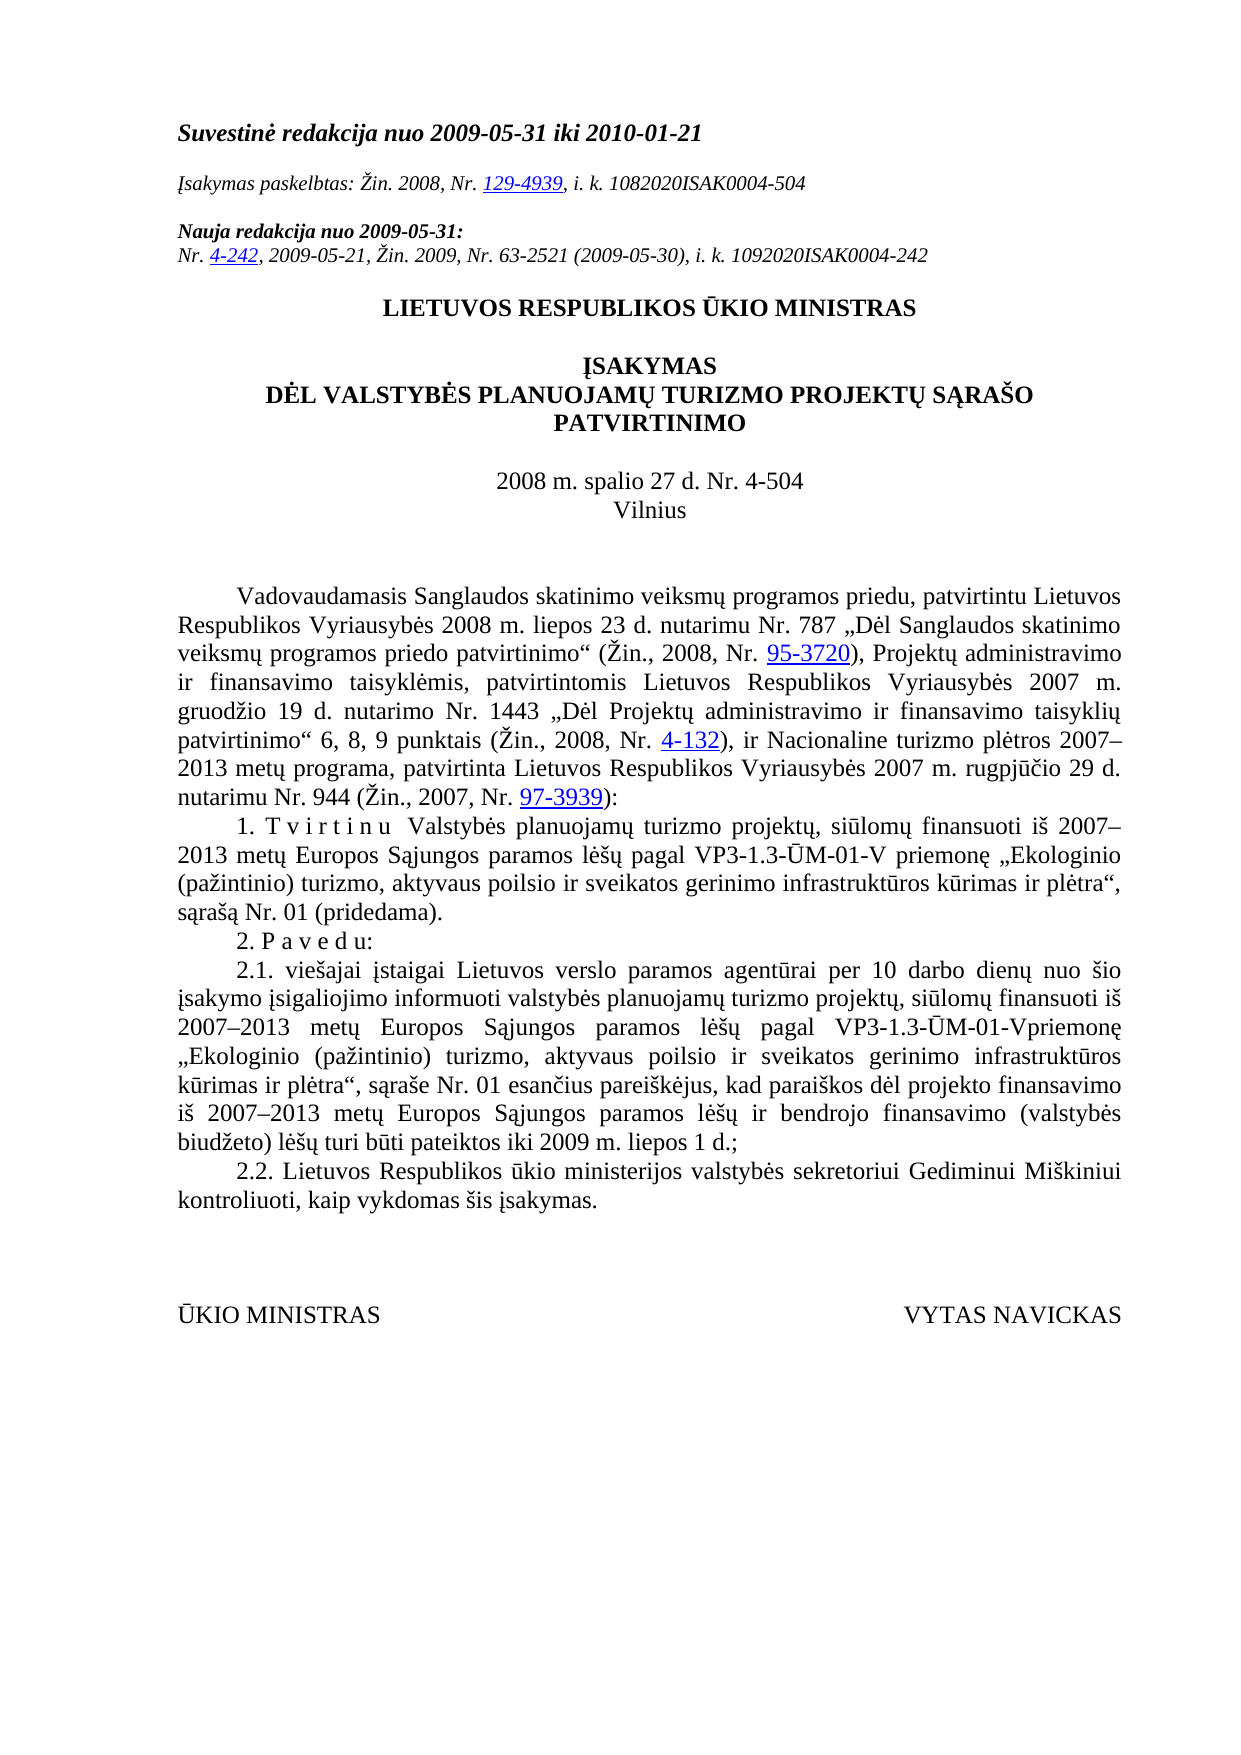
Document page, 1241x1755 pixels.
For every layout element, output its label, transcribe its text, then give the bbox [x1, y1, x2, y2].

text 2008 m. spalio 27 d. Nr. 4-504 [177, 466, 1122, 495]
text 2.2. Lietuvos Respublikos ūkio ministerijos valstybės sekretoriui Gediminui Miškiniui kontroliuoti, kaip vykdomas šis įsakymas. [177, 1156, 1122, 1213]
text ĮSAKYMAS [177, 351, 1122, 380]
text Vilnius [177, 495, 1122, 523]
text DĖL VALSTYBĖS PLANUOJAMŲ TURIZMO PROJEKTŲ SĄRAŠO PATVIRTINIMO [177, 380, 1122, 437]
text Nr. 4-242, 2009-05-21, Žin. 2009, Nr. 63-2521 (2009-05-30), i. k. 1092020ISAK0004-242 [177, 243, 1122, 267]
text Suvestinė redakcija nuo 2009-05-31 iki 2010-01-21 [177, 118, 1122, 147]
text LIETUVOS RESPUBLIKOS ŪKIO MINISTRAS [177, 293, 1122, 322]
text Įsakymas paskelbtas: Žin. 2008, Nr. 129-4939, i. k. 1082020ISAK0004-504 [177, 171, 1122, 195]
text 2. Pavedu: [177, 926, 1122, 955]
text Nauja redakcija nuo 2009-05-31: [177, 219, 1122, 243]
text Vadovaudamasis Sanglaudos skatinimo veiksmų programos priedu, patvirtintu Lietuvos Respublikos Vyriausybės 2008 m. liepos 23 d. nutarimu Nr. 787 „Dėl Sanglaudos skatinimo veiksmų programos priedo patvirtinimo“ (Žin., 2008, Nr. 95-3720), Projektų administravimo ir finansavimo taisyklėmis, patvirtintomis Lietuvos Respublikos Vyriausybės 2007 m. gruodžio 19 d. nutarimo Nr. 1443 „Dėl Projektų administravimo ir finansavimo taisyklių patvirtinimo“ 6, 8, 9 punktais (Žin., 2008, Nr. 4-132), ir Nacionaline turizmo plėtros 2007–2013 metų programa, patvirtinta Lietuvos Respublikos Vyriausybės 2007 m. rugpjūčio 29 d. nutarimu Nr. 944 (Žin., 2007, Nr. 97-3939): [177, 581, 1122, 811]
text 1. Tvirtinu Valstybės planuojamų turizmo projektų, siūlomų finansuoti iš 2007–2013 metų Europos Sąjungos paramos lėšų pagal VP3-1.3-ŪM-01-V priemonę „Ekologinio (pažintinio) turizmo, aktyvaus poilsio ir sveikatos gerinimo infrastruktūros kūrimas ir plėtra“, sąrašą Nr. 01 (pridedama). [177, 811, 1122, 926]
text 2.1. viešajai įstaigai Lietuvos verslo paramos agentūrai per 10 darbo dienų nuo šio įsakymo įsigaliojimo informuoti valstybės planuojamų turizmo projektų, siūlomų finansuoti iš 2007–2013 metų Europos Sąjungos paramos lėšų pagal VP3-1.3-ŪM-01-Vpriemonę „Ekologinio (pažintinio) turizmo, aktyvaus poilsio ir sveikatos gerinimo infrastruktūros kūrimas ir plėtra“, sąraše Nr. 01 esančius pareiškėjus, kad paraiškos dėl projekto finansavimo iš 2007–2013 metų Europos Sąjungos paramos lėšų ir bendrojo finansavimo (valstybės biudžeto) lėšų turi būti pateiktos iki 2009 m. liepos 1 d.; [177, 955, 1122, 1156]
text ŪKIO MINISTRAS VYTAS NAVICKAS [177, 1300, 1122, 1328]
